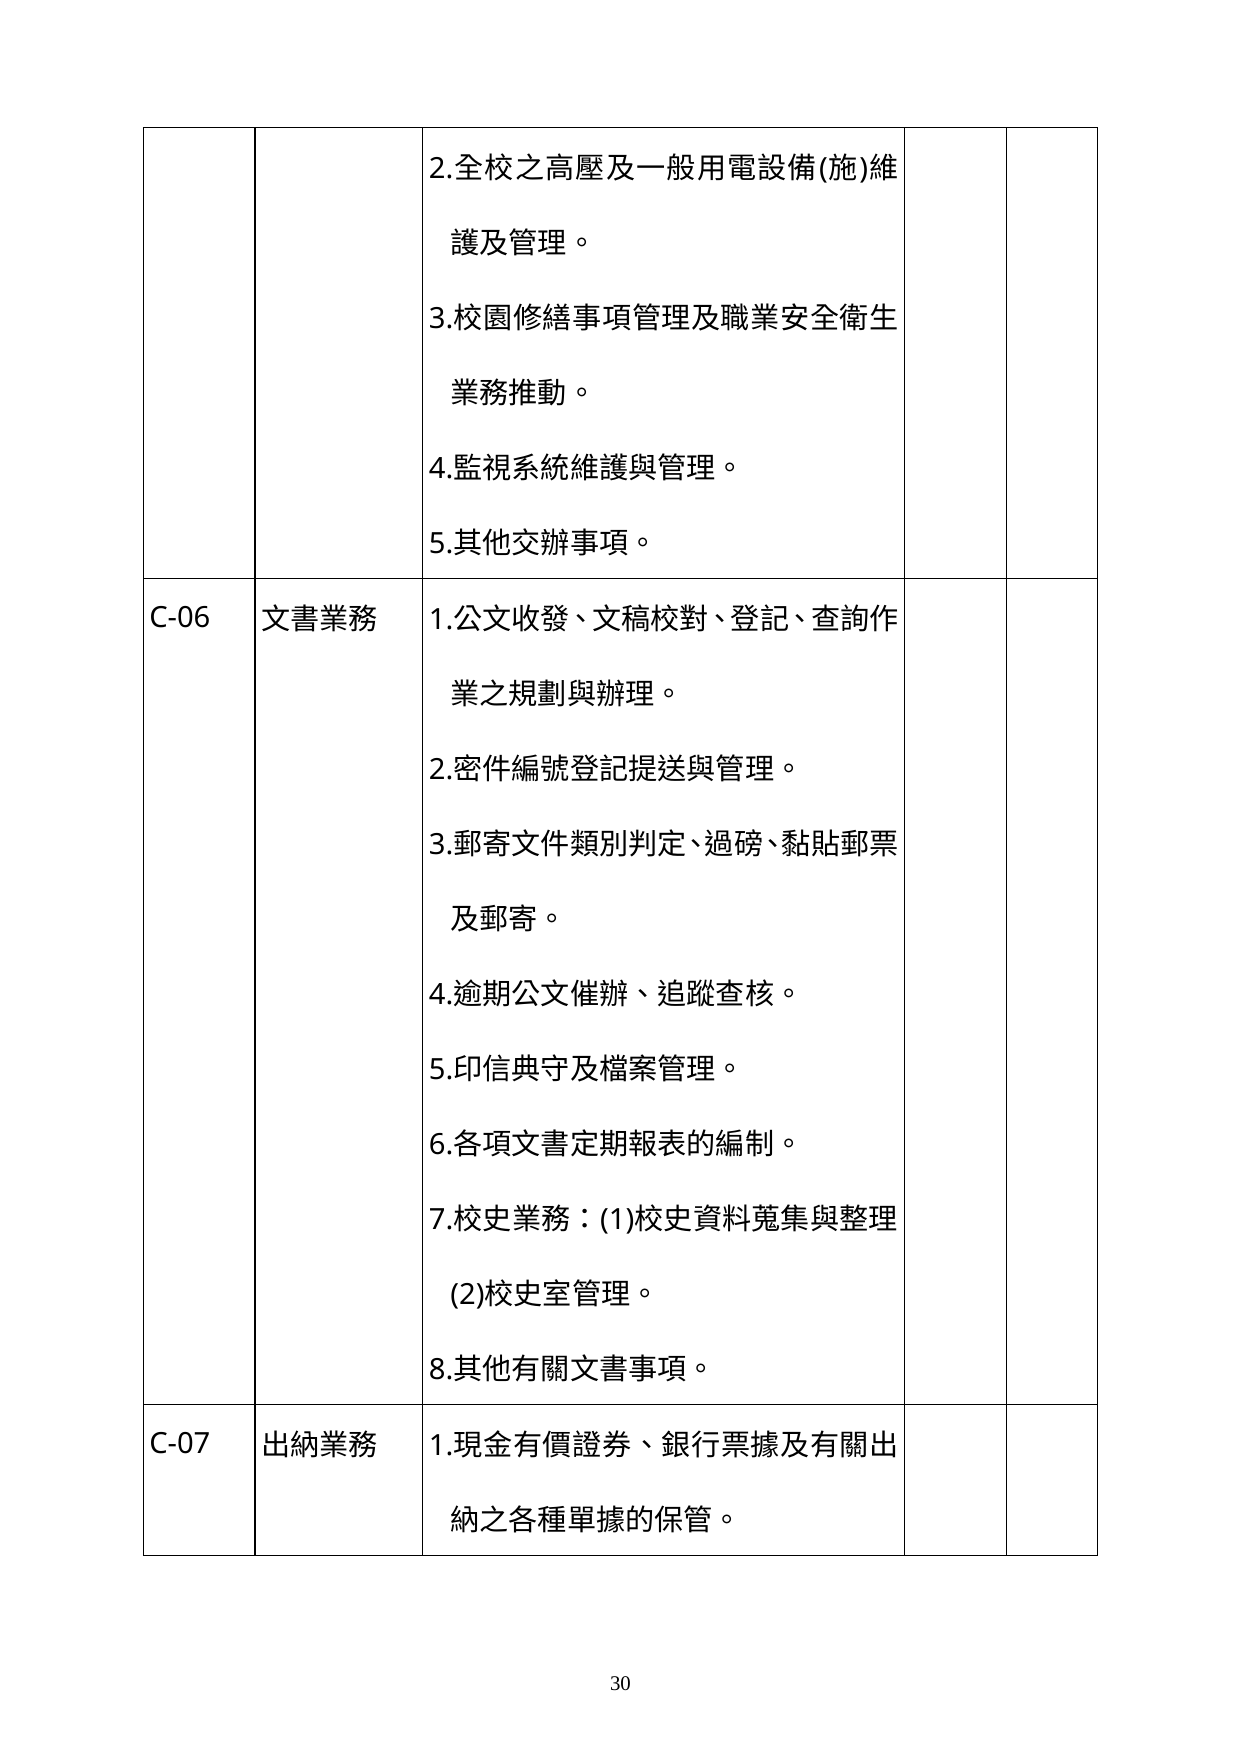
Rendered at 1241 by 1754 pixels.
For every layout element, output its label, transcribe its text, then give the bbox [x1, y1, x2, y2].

table_cell C-06 [144, 579, 254, 1404]
table_cell [1007, 579, 1097, 1404]
table_cell 出納業務 [256, 1405, 422, 1555]
table_cell C-07 [144, 1405, 254, 1555]
table_cell 文書業務 [256, 579, 422, 1404]
table_cell [905, 1405, 1006, 1555]
table_cell 1.公文收發、文稿校對、登記、查詢作業之規劃與辦理。 2.密件編號登記提送與管理。 3.郵寄文件類別判定、過磅、黏貼郵票及郵寄。 4.逾期公文催辦、追蹤查核。 5.印信典守及檔案管理。 6.各項文書定期報表的編制。 7.校史業務：(1)校史資料蒐集與整理(2)校史室管理。 8.其他有關文書事項。 [423, 579, 904, 1404]
table_cell [1007, 1405, 1097, 1555]
table_cell [1007, 128, 1097, 578]
table_cell [256, 128, 422, 578]
table_cell 2.全校之高壓及一般用電設備(施)維護及管理。 3.校園修繕事項管理及職業安全衛生業務推動。 4.監視系統維護與管理。 5.其他交辦事項。 [423, 128, 904, 578]
table_cell [905, 579, 1006, 1404]
table_cell 1.現金有價證券、銀行票據及有關出納之各種單據的保管。 [423, 1405, 904, 1555]
table_cell [905, 128, 1006, 578]
table_cell [144, 128, 254, 578]
